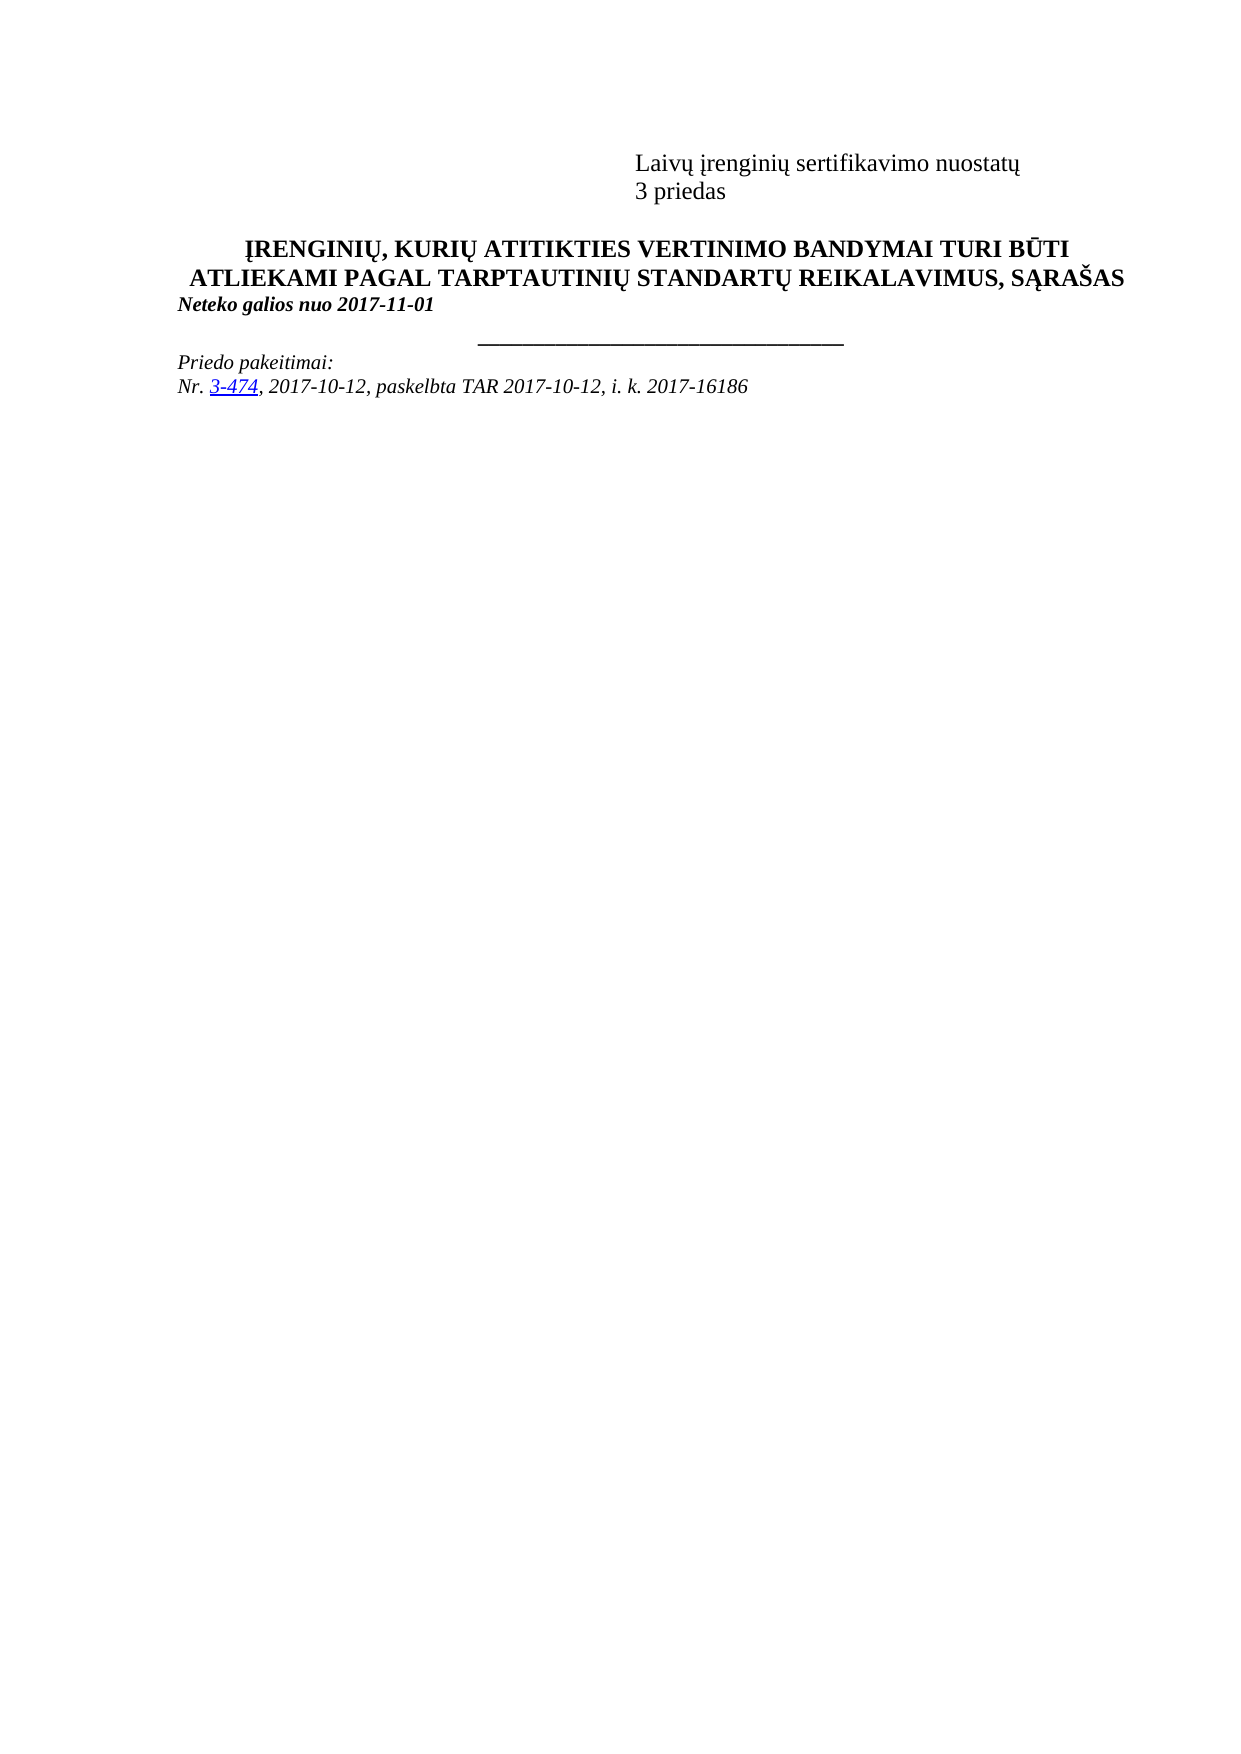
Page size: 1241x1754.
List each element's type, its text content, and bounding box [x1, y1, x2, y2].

text 3 priedas [177, 176, 1137, 205]
text _________________________________ [177, 316, 1137, 349]
text ĮRENGINIŲ, KURIŲ ATITIKTIES VERTINIMO BANDYMAI TURI BŪTI ATLIEKAMI PAGAL TARPTAUTINIŲ STANDARTŲ REIKALAVIMUS, SĄRAŠAS [177, 234, 1137, 291]
text Laivų įrenginių sertifikavimo nuostatų [177, 148, 1137, 176]
text Priedo pakeitimai: [177, 349, 1137, 374]
text Neteko galios nuo 2017-11-01 [177, 291, 1137, 316]
text Nr. 3-474, 2017-10-12, paskelbta TAR 2017-10-12, i. k. 2017-16186 [177, 374, 1137, 398]
